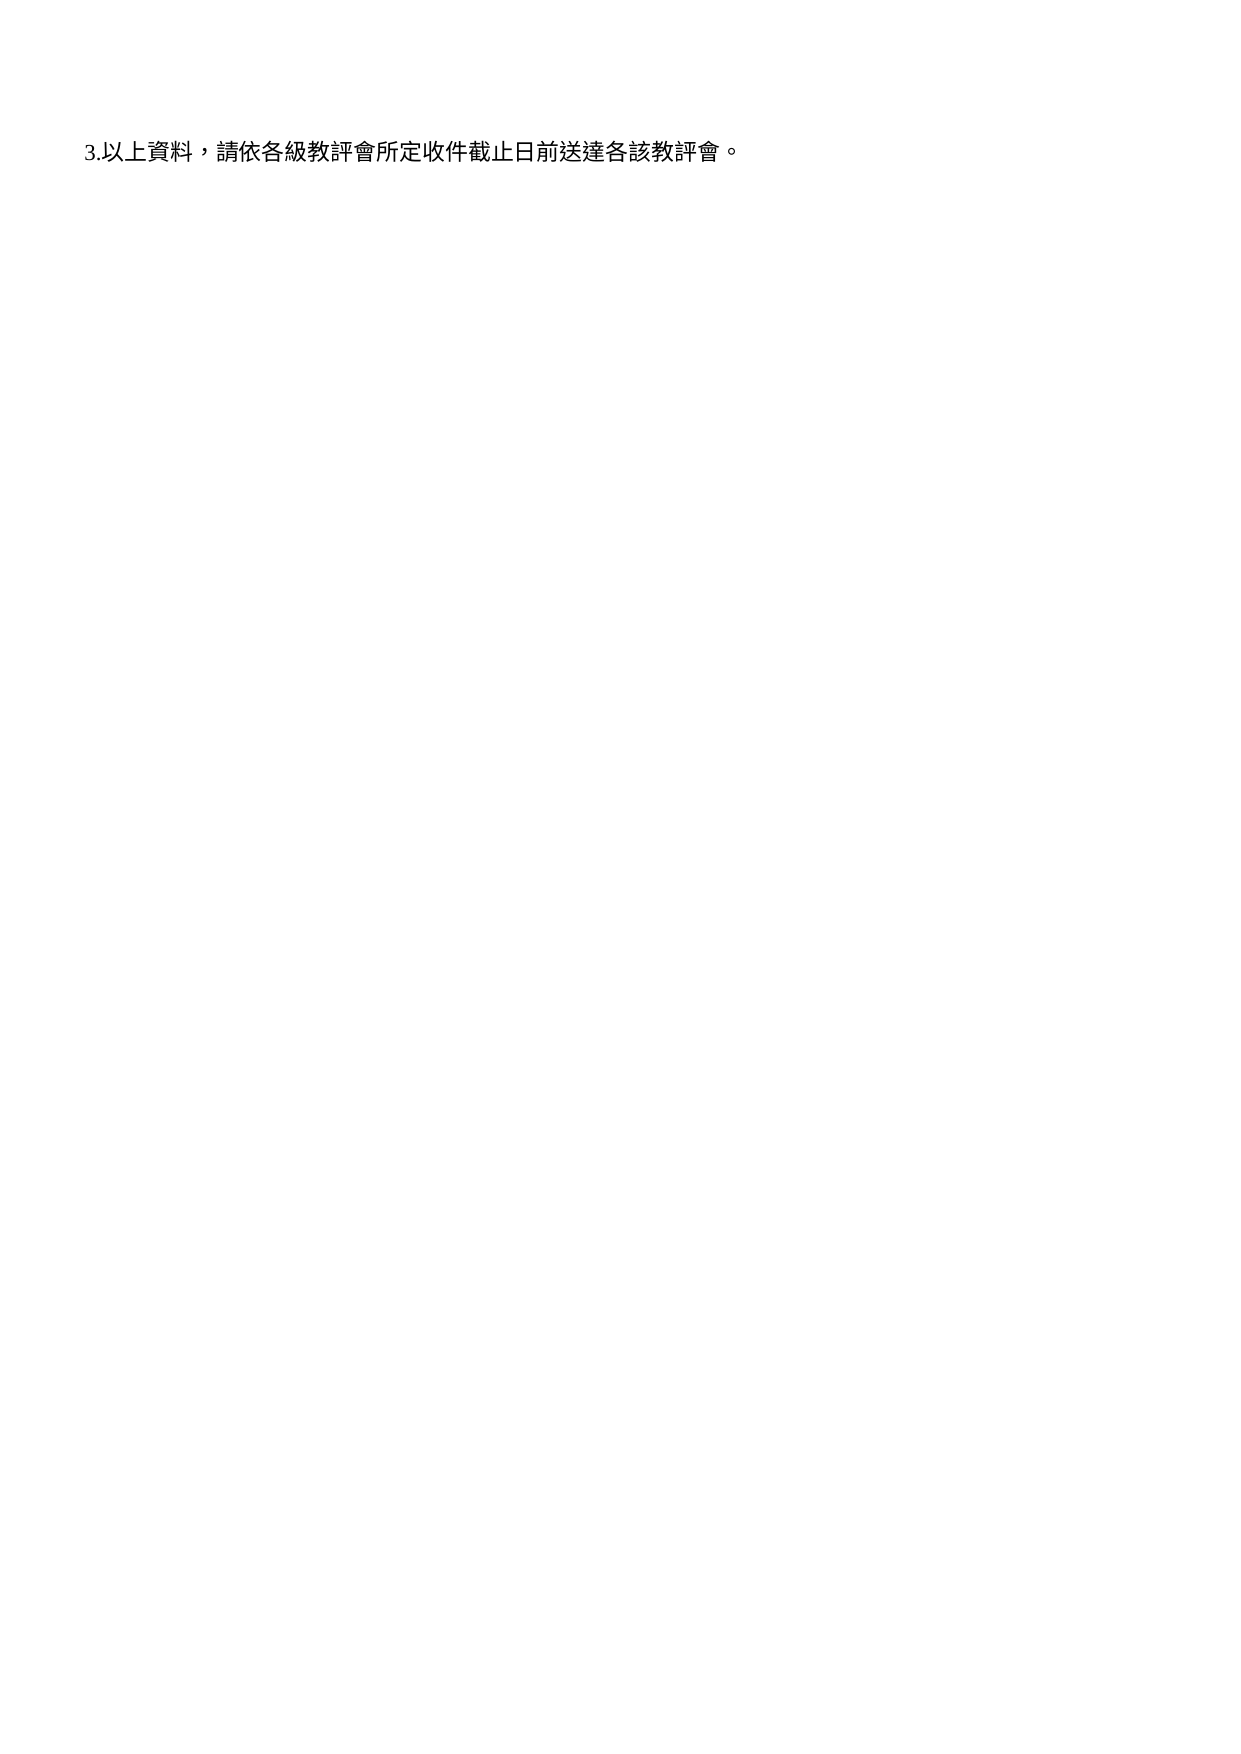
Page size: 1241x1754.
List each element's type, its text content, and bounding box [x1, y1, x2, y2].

text 3.以上資料，請依各級教評會所定收件截止日前送達各該教評會。 [84, 108, 1181, 171]
